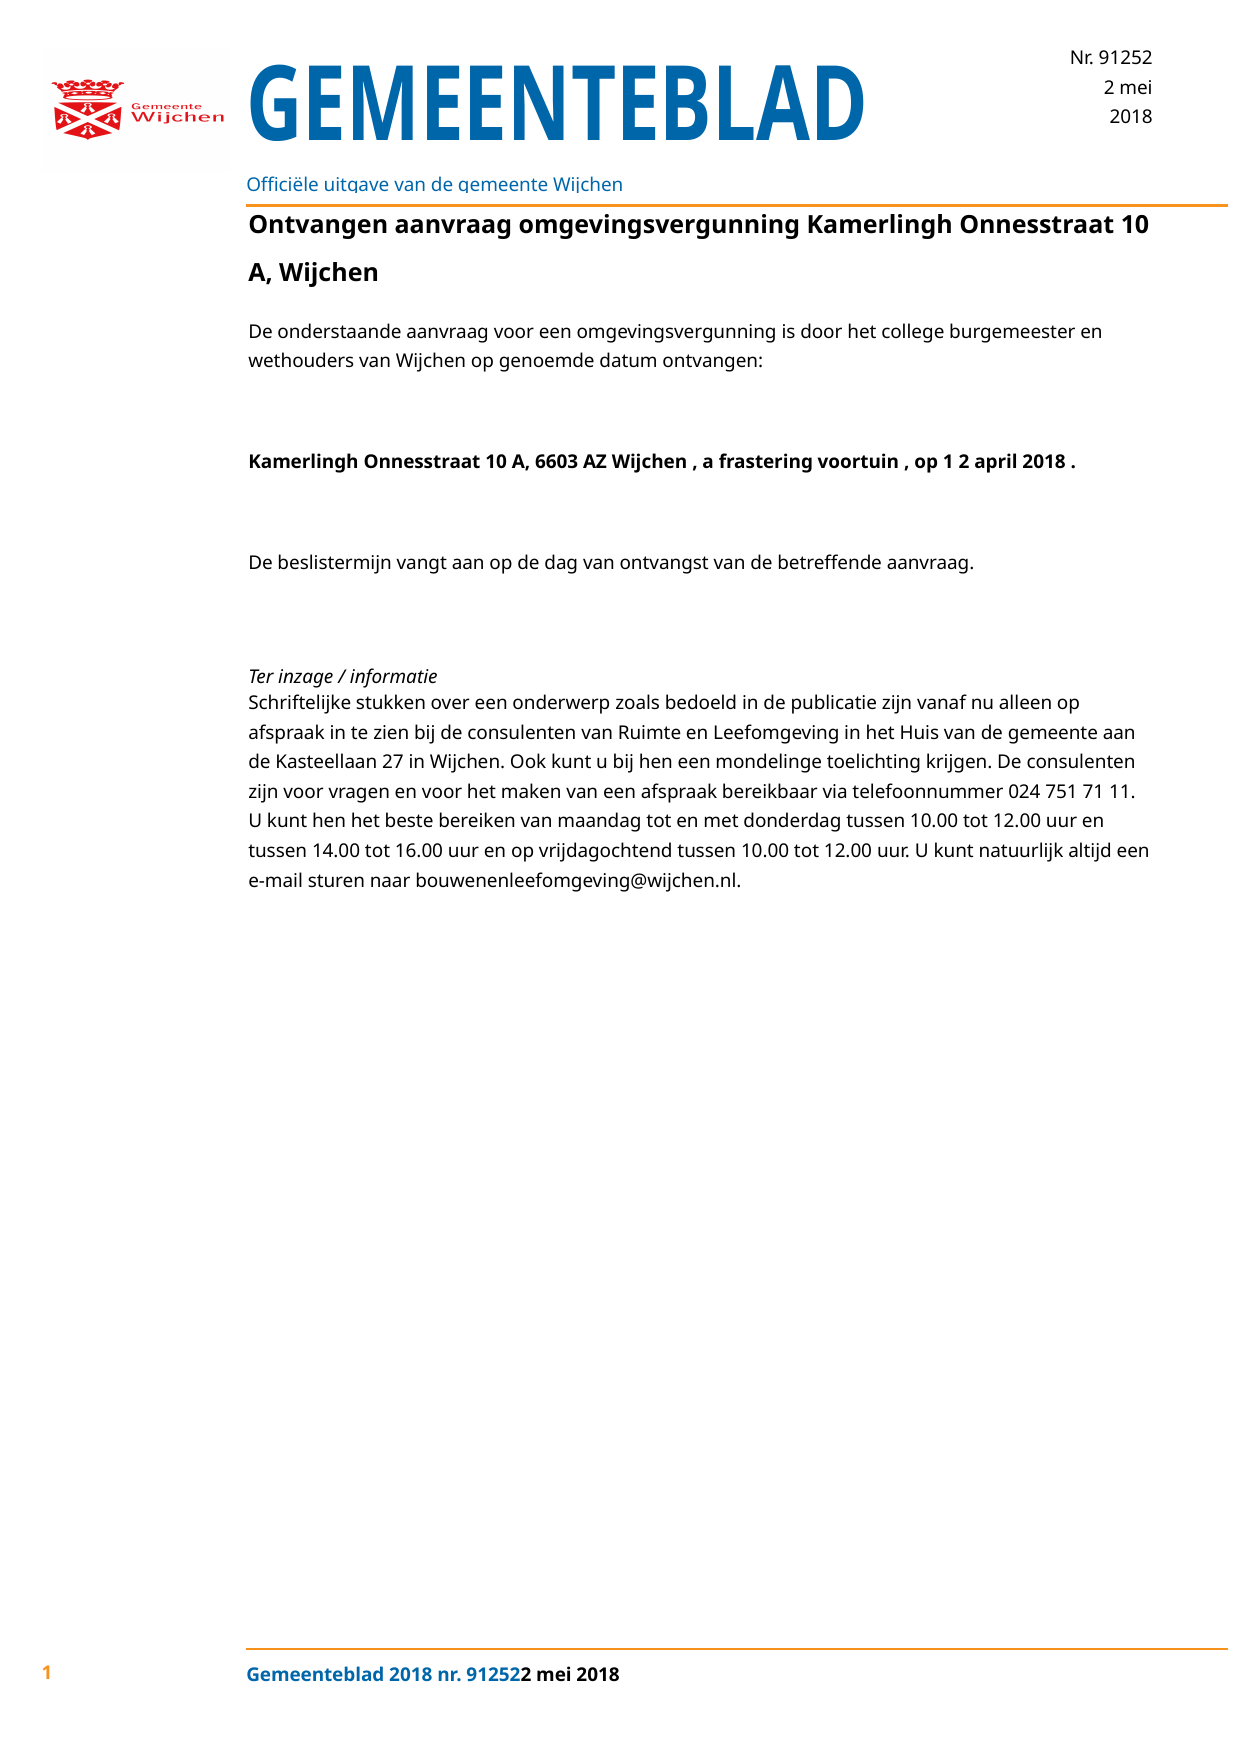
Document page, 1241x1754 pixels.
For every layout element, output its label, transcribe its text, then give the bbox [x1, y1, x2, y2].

text De onderstaande aanvraag voor een omgevingsvergunning is door het college burgemeester en wethouders van Wijchen op genoemde datum ontvangen: [248, 318, 1152, 373]
text Ter inzage / informatie [248, 663, 1152, 689]
text Kamerlingh Onnesstraat 10 A, 6603 AZ Wijchen , a frastering voortuin , op 1 2 april 2018 . [248, 448, 1152, 474]
text Ontvangen aanvraag omgevingsvergunning Kamerlingh Onnesstraat 10 A, Wijchen [248, 207, 1152, 288]
text Schriftelijke stukken over een onderwerp zoals bedoeld in de publicatie zijn vanaf nu alleen op afspraak in te zien bij de consulenten van Ruimte en Leefomgeving in het Huis van de gemeente aan de Kasteellaan 27 in Wijchen. Ook kunt u bij hen een mondelinge toelichting krijgen. De consulenten zijn voor vragen en voor het maken van een afspraak bereikbaar via telefoonnummer 024 751 71 11. U kunt hen het beste bereiken van maandag tot en met donderdag tussen 10.00 tot 12.00 uur en tussen 14.00 tot 16.00 uur en op vrijdagochtend tussen 10.00 tot 12.00 uur. U kunt natuurlijk altijd een e-mail sturen naar bouwenenleefomgeving@wijchen.nl. [248, 689, 1152, 892]
text De beslistermijn vangt aan op de dag van ontvangst van de betreffende aanvraag. [248, 549, 1152, 575]
picture [41, 47, 231, 172]
